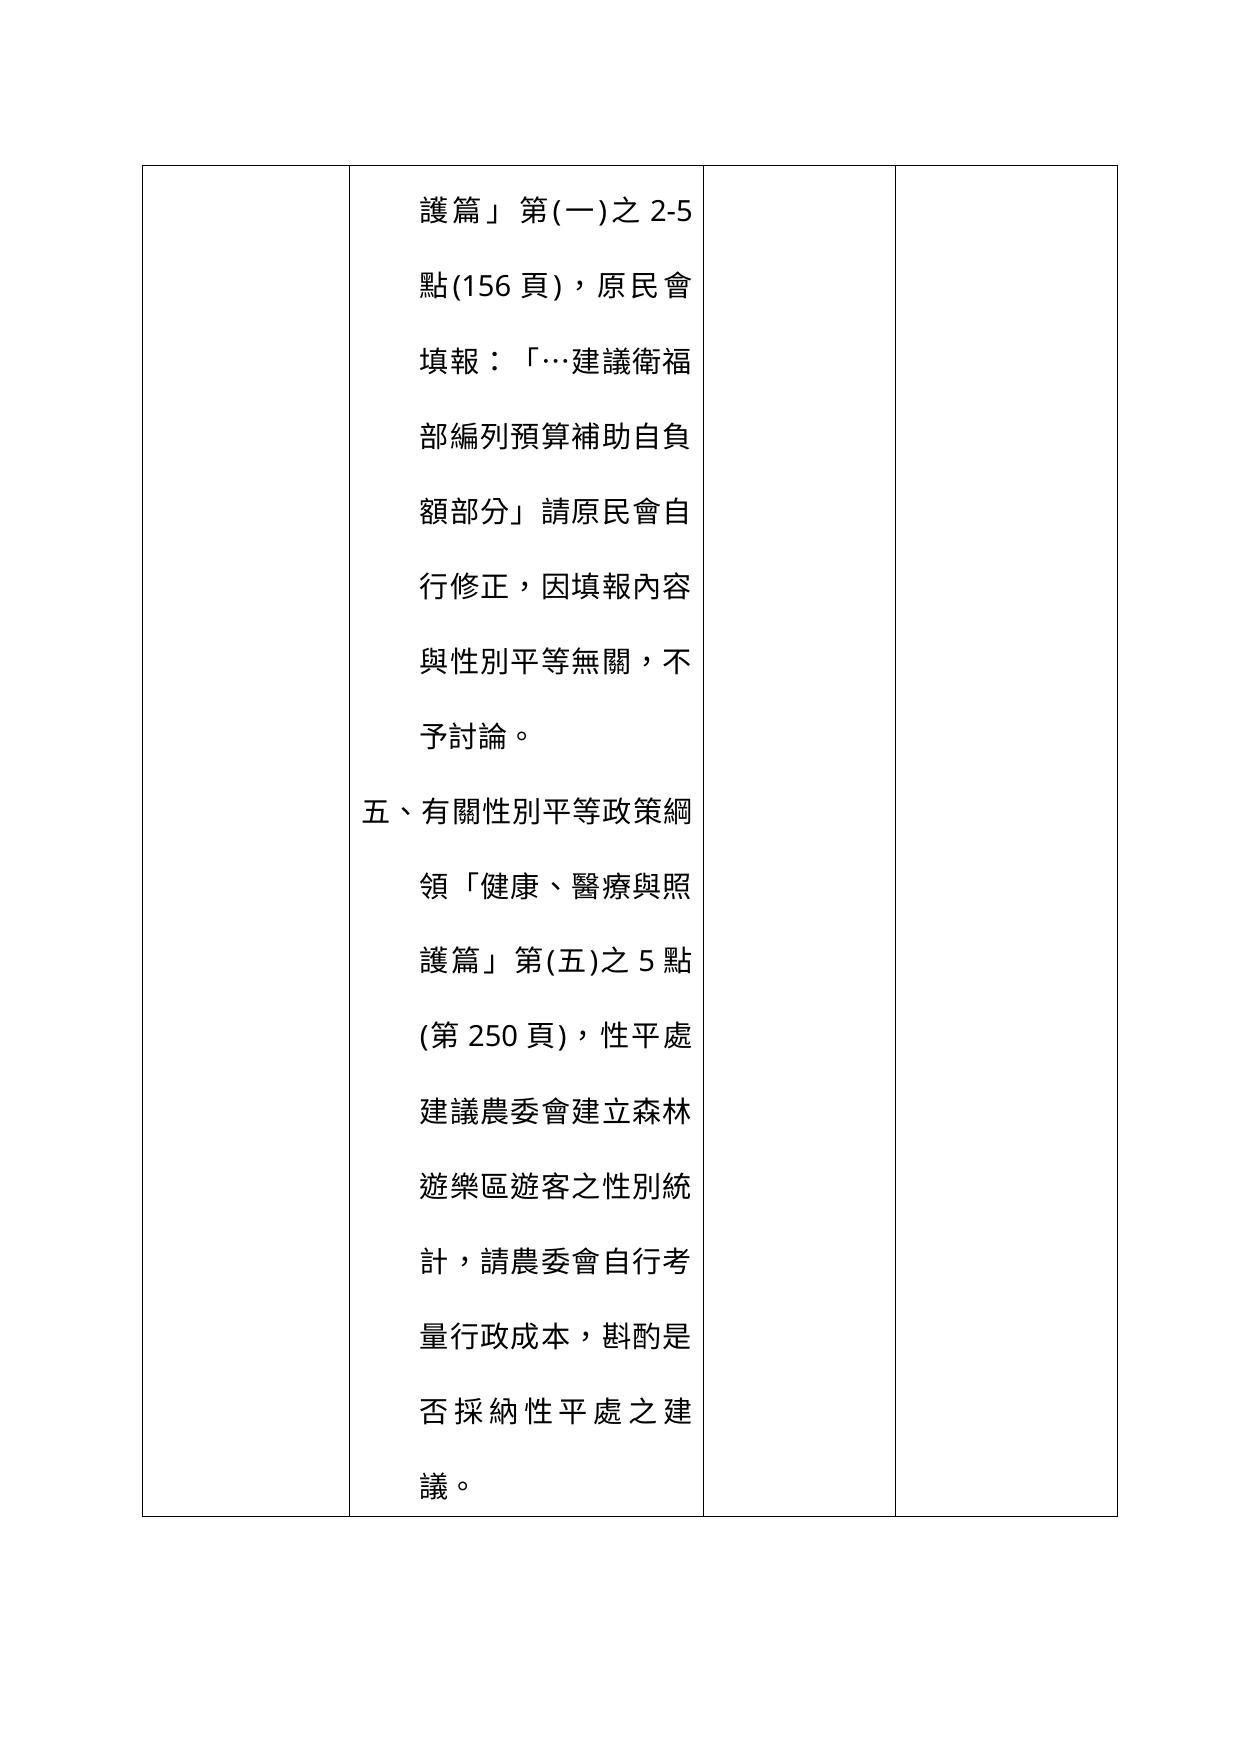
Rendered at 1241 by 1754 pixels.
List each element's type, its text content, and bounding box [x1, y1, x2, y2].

table_cell 護篇」第(一)之2-5點(156頁)，原民會填報：「…建議衛福部編列預算補助自負額部分」請原民會自行修正，因填報內容與性別平等無關，不予討論。 五、有關性別平等政策綱領「健康、醫療與照護篇」第(五)之5點(第250頁)，性平處建議農委會建立森林遊樂區遊客之性別統計，請農委會自行考量行政成本，斟酌是否採納性平處之建議。 [350, 166, 703, 1516]
table_cell [896, 166, 1117, 1516]
table_cell [143, 166, 349, 1516]
table_cell [704, 166, 895, 1516]
